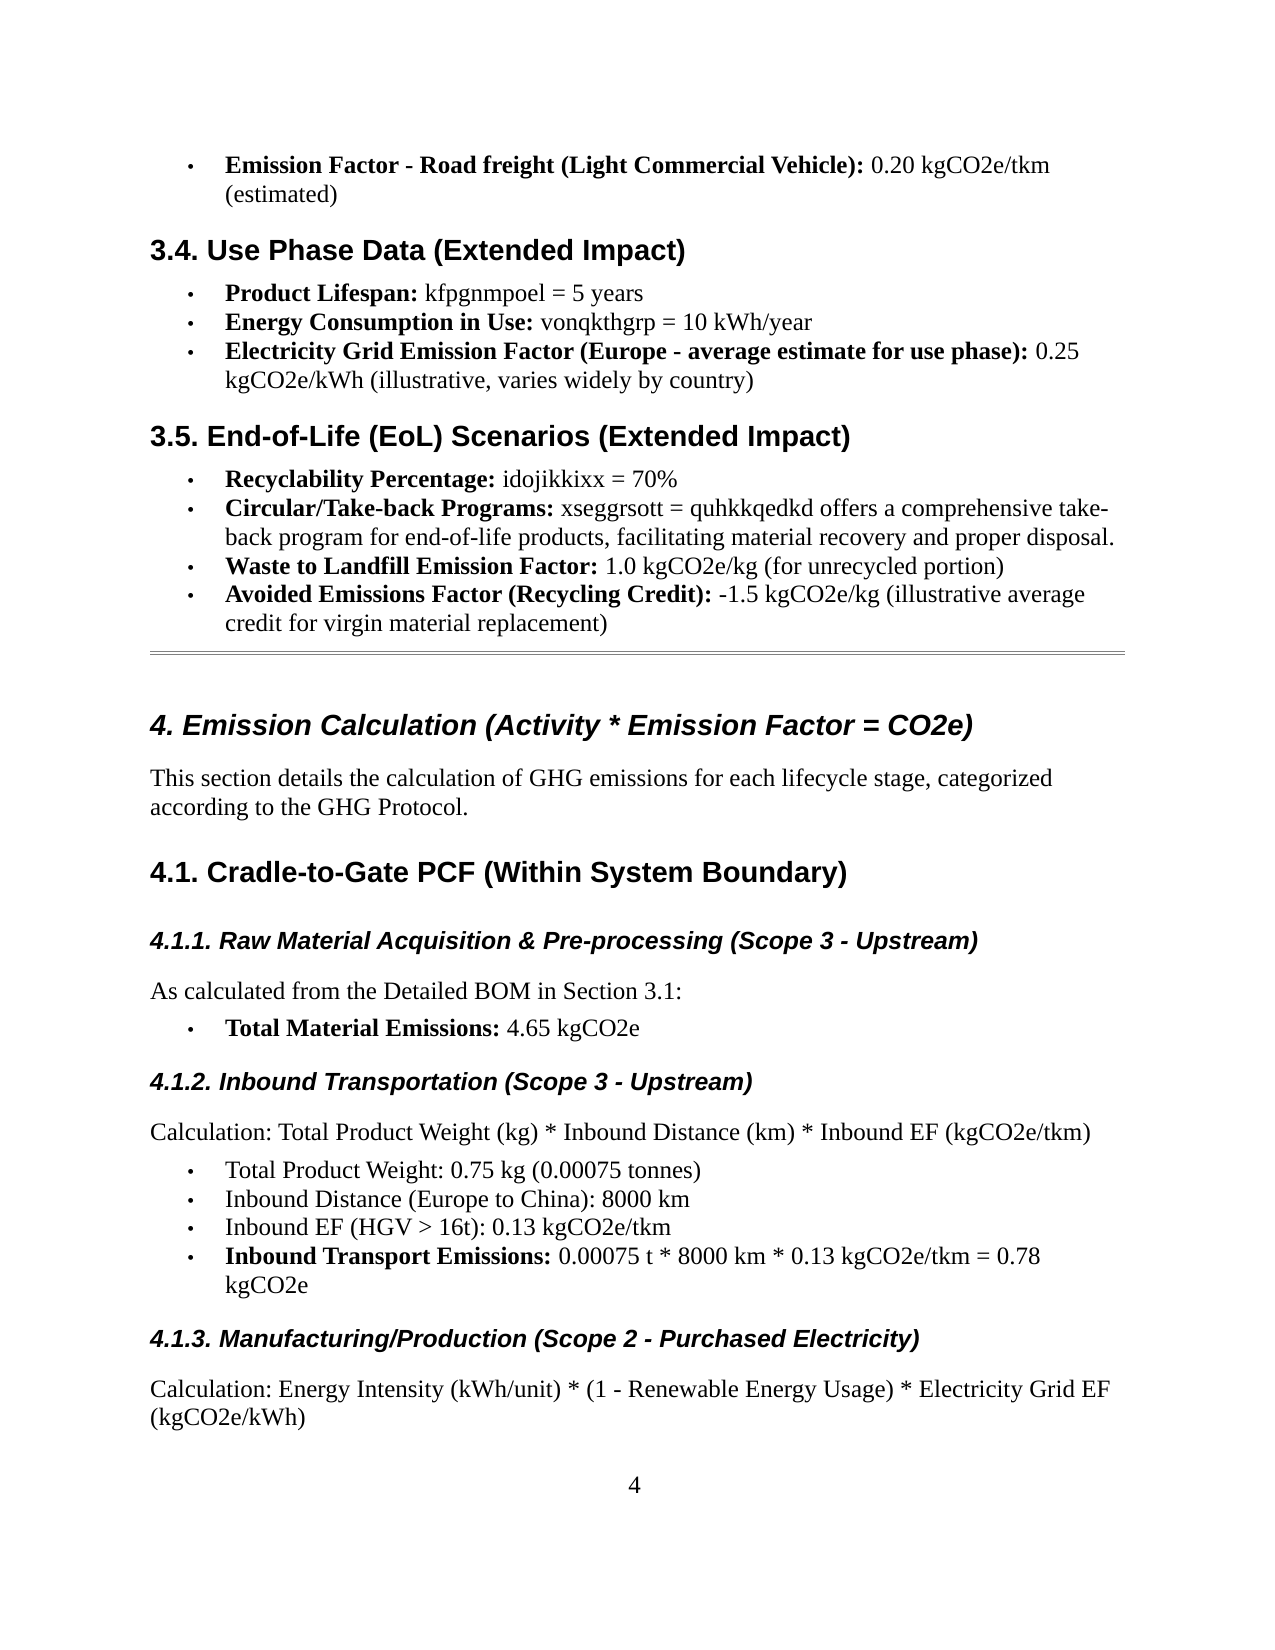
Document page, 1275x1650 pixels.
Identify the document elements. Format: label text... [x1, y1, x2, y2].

list Waste to Landfill Emission Factor: 1.0 kgCO2e/kg (for unrecycled portion) [187, 551, 1125, 579]
subtitle 4.1.2. Inbound Transportation (Scope 3 - Upstream) [150, 1067, 1125, 1096]
text As calculated from the Detailed BOM in Section 3.1: [150, 976, 1125, 1004]
list Inbound Distance (Europe to China): 8000 km [187, 1184, 1125, 1212]
list Circular/Take-back Programs: xseggrsott = quhkkqedkd offers a comprehensive take-back program for end-of-life products, facilitating material recovery and proper disposal. [187, 493, 1125, 551]
list Inbound Transport Emissions: 0.00075 t * 8000 km * 0.13 kgCO2e/tkm = 0.78 kgCO2e [187, 1241, 1125, 1299]
list Recyclability Percentage: idojikkixx = 70% [187, 464, 1125, 493]
text This section details the calculation of GHG emissions for each lifecycle stage, categorized according to the GHG Protocol. [150, 763, 1125, 821]
text Calculation: Total Product Weight (kg) * Inbound Distance (km) * Inbound EF (kgCO2e/tkm) [150, 1117, 1125, 1146]
subtitle 3.4. Use Phase Data (Extended Impact) [150, 232, 1125, 266]
subtitle 4. Emission Calculation (Activity * Emission Factor = CO2e) [150, 708, 1125, 742]
list Emission Factor - Road freight (Light Commercial Vehicle): 0.20 kgCO2e/tkm (estimated) [187, 150, 1125, 207]
list Total Product Weight: 0.75 kg (0.00075 tonnes) [187, 1155, 1125, 1184]
list Avoided Emissions Factor (Recycling Credit): -1.5 kgCO2e/kg (illustrative average credit for virgin material replacement) [187, 579, 1125, 637]
subtitle 4.1.1. Raw Material Acquisition & Pre-processing (Scope 3 - Upstream) [150, 926, 1125, 954]
list Energy Consumption in Use: vonqkthgrp = 10 kWh/year [187, 307, 1125, 336]
list Total Material Emissions: 4.65 kgCO2e [187, 1013, 1125, 1042]
subtitle 3.5. End-of-Life (EoL) Scenarios (Extended Impact) [150, 418, 1125, 452]
list Electricity Grid Emission Factor (Europe - average estimate for use phase): 0.25 kgCO2e/kWh (illustrative, varies widely by country) [187, 336, 1125, 393]
list Product Lifespan: kfpgnmpoel = 5 years [187, 278, 1125, 307]
subtitle 4.1.3. Manufacturing/Production (Scope 2 - Purchased Electricity) [150, 1324, 1125, 1352]
list Inbound EF (HGV > 16t): 0.13 kgCO2e/tkm [187, 1212, 1125, 1241]
subtitle 4.1. Cradle-to-Gate PCF (Within System Boundary) [150, 855, 1125, 888]
text Calculation: Energy Intensity (kWh/unit) * (1 - Renewable Energy Usage) * Electricity Grid EF (kgCO2e/kWh) [150, 1374, 1125, 1431]
